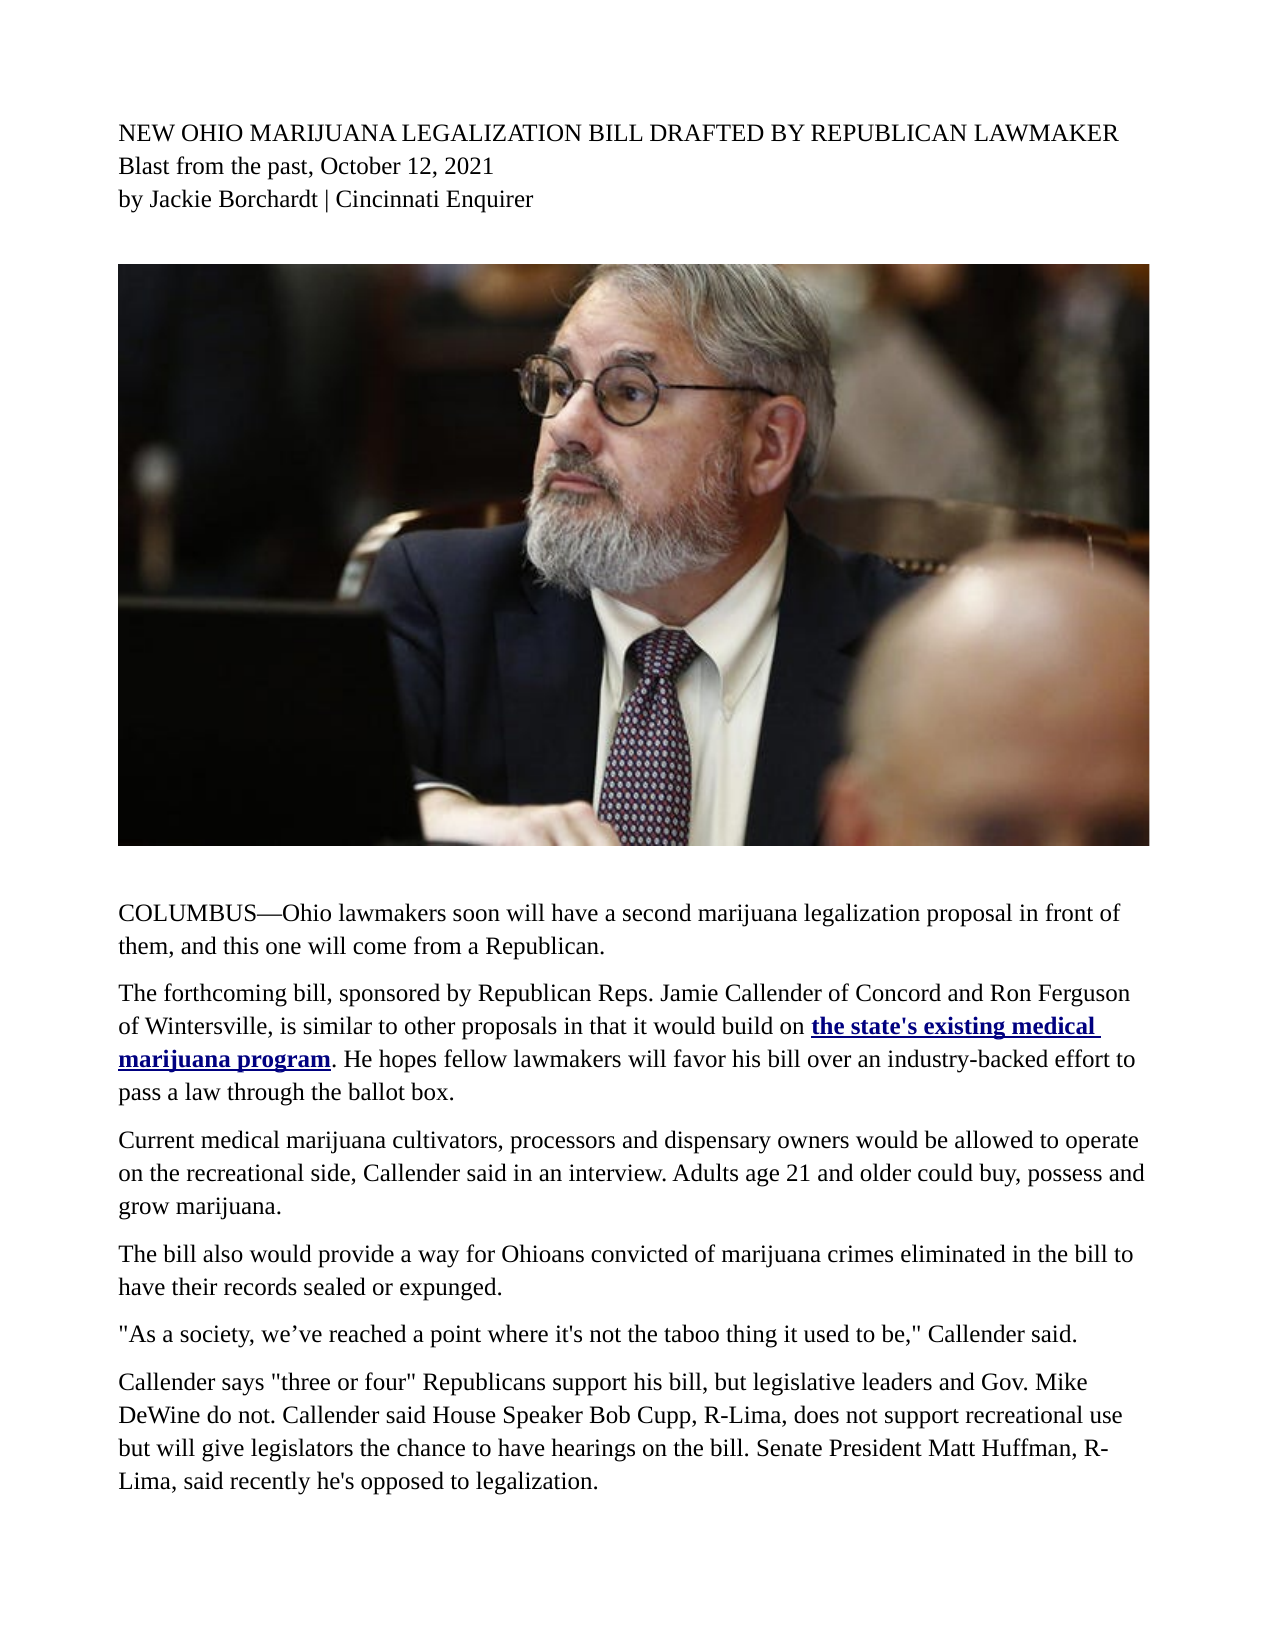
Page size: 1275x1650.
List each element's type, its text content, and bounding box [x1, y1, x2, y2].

text Callender says "three or four" Republicans support his bill, but legislative leaders and Gov. Mike DeWine do not. Callender said House Speaker Bob Cupp, R-Lima, does not support recreational use but will give legislators the chance to have hearings on the bill. Senate President Matt Huffman, R-Lima, said recently he's opposed to legalization. [118, 1367, 1157, 1495]
text Current medical marijuana cultivators, processors and dispensary owners would be allowed to operate on the recreational side, Callender said in an interview. Adults age 21 and older could buy, possess and grow marijuana. [118, 1125, 1157, 1220]
text "As a society, we’ve reached a point where it's not the taboo thing it used to be," Callender said. [118, 1319, 1157, 1348]
text The forthcoming bill, sponsored by Republican Reps. Jamie Callender of Concord and Ron Ferguson of Wintersville, is similar to other proposals in that it would build on the state's existing medical marijuana program. He hopes fellow lawmakers will favor his bill over an industry-backed effort to pass a law through the ballot box. [118, 978, 1157, 1106]
picture [118, 264, 1150, 846]
text NEW OHIO MARIJUANA LEGALIZATION BILL DRAFTED BY REPUBLICAN LAWMAKER Blast from the past, October 12, 2021 by Jackie Borchardt | Cincinnati Enquirer [118, 118, 1157, 246]
text COLUMBUS—Ohio lawmakers soon will have a second marijuana legalization proposal in front of them, and this one will come from a Republican. [118, 898, 1157, 959]
text The bill also would provide a way for Ohioans convicted of marijuana crimes eliminated in the bill to have their records sealed or expunged. [118, 1239, 1157, 1300]
